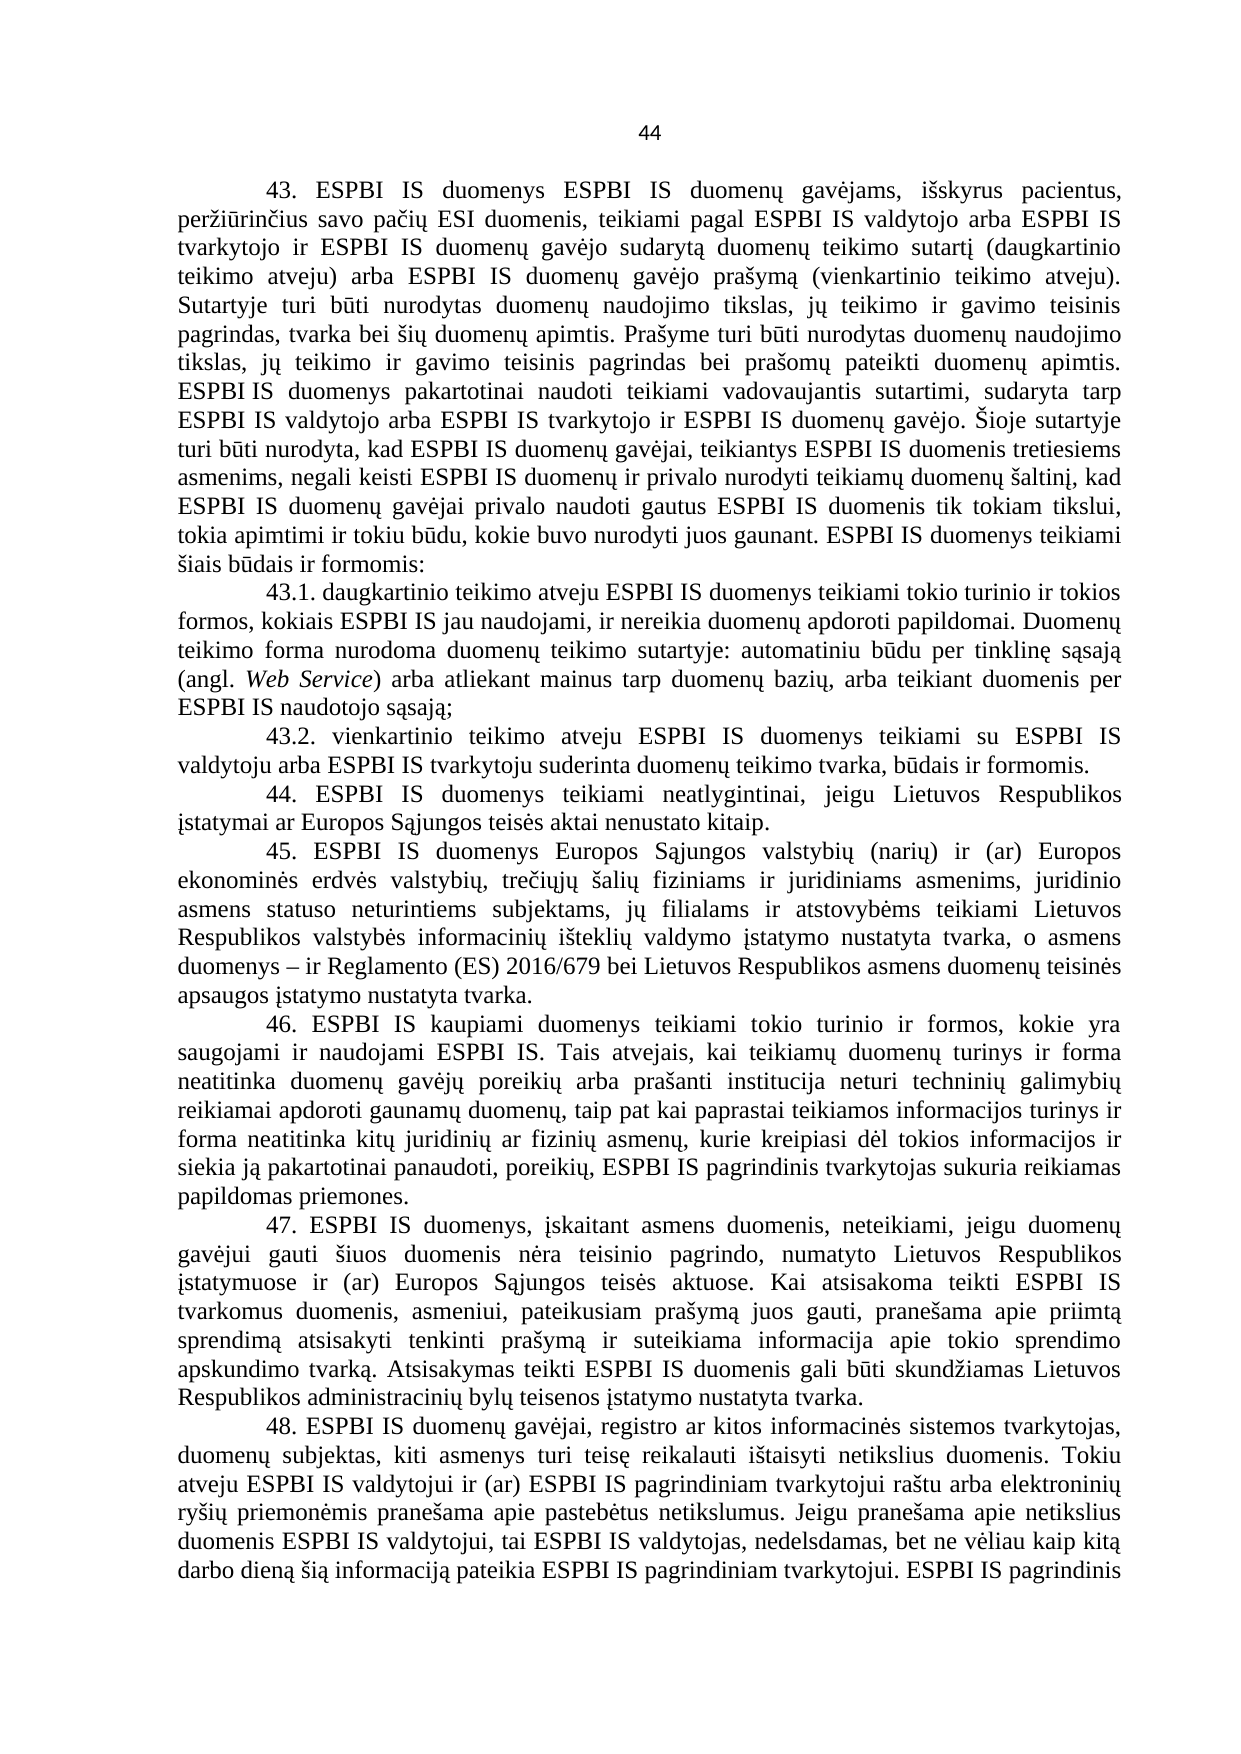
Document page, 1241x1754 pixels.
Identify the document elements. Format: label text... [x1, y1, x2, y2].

text 47. ESPBI IS duomenys, įskaitant asmens duomenis, neteikiami, jeigu duomenų gavėjui gauti šiuos duomenis nėra teisinio pagrindo, numatyto Lietuvos Respublikos įstatymuose ir (ar) Europos Sąjungos teisės aktuose. Kai atsisakoma teikti ESPBI IS tvarkomus duomenis, asmeniui, pateikusiam prašymą juos gauti, pranešama apie priimtą sprendimą atsisakyti tenkinti prašymą ir suteikiama informacija apie tokio sprendimo apskundimo tvarką. Atsisakymas teikti ESPBI IS duomenis gali būti skundžiamas Lietuvos Respublikos administracinių bylų teisenos įstatymo nustatyta tvarka. [177, 1210, 1122, 1411]
text 46. ESPBI IS kaupiami duomenys teikiami tokio turinio ir formos, kokie yra saugojami ir naudojami ESPBI IS. Tais atvejais, kai teikiamų duomenų turinys ir forma neatitinka duomenų gavėjų poreikių arba prašanti institucija neturi techninių galimybių reikiamai apdoroti gaunamų duomenų, taip pat kai paprastai teikiamos informacijos turinys ir forma neatitinka kitų juridinių ar fizinių asmenų, kurie kreipiasi dėl tokios informacijos ir siekia ją pakartotinai panaudoti, poreikių, ESPBI IS pagrindinis tvarkytojas sukuria reikiamas papildomas priemones. [177, 1009, 1122, 1210]
text 43.1. daugkartinio teikimo atveju ESPBI IS duomenys teikiami tokio turinio ir tokios formos, kokiais ESPBI IS jau naudojami, ir nereikia duomenų apdoroti papildomai. Duomenų teikimo forma nurodoma duomenų teikimo sutartyje: automatiniu būdu per tinklinę sąsają (angl. Web Service) arba atliekant mainus tarp duomenų bazių, arba teikiant duomenis per ESPBI IS naudotojo sąsają; [177, 577, 1122, 721]
text 43. ESPBI IS duomenys ESPBI IS duomenų gavėjams, išskyrus pacientus, peržiūrinčius savo pačių ESI duomenis, teikiami pagal ESPBI IS valdytojo arba ESPBI IS tvarkytojo ir ESPBI IS duomenų gavėjo sudarytą duomenų teikimo sutartį (daugkartinio teikimo atveju) arba ESPBI IS duomenų gavėjo prašymą (vienkartinio teikimo atveju). Sutartyje turi būti nurodytas duomenų naudojimo tikslas, jų teikimo ir gavimo teisinis pagrindas, tvarka bei šių duomenų apimtis. Prašyme turi būti nurodytas duomenų naudojimo tikslas, jų teikimo ir gavimo teisinis pagrindas bei prašomų pateikti duomenų apimtis. ESPBI IS duomenys pakartotinai naudoti teikiami vadovaujantis sutartimi, sudaryta tarp ESPBI IS valdytojo arba ESPBI IS tvarkytojo ir ESPBI IS duomenų gavėjo. Šioje sutartyje turi būti nurodyta, kad ESPBI IS duomenų gavėjai, teikiantys ESPBI IS duomenis tretiesiems asmenims, negali keisti ESPBI IS duomenų ir privalo nurodyti teikiamų duomenų šaltinį, kad ESPBI IS duomenų gavėjai privalo naudoti gautus ESPBI IS duomenis tik tokiam tikslui, tokia apimtimi ir tokiu būdu, kokie buvo nurodyti juos gaunant. ESPBI IS duomenys teikiami šiais būdais ir formomis: [177, 175, 1122, 577]
text 45. ESPBI IS duomenys Europos Sąjungos valstybių (narių) ir (ar) Europos ekonominės erdvės valstybių, trečiųjų šalių fiziniams ir juridiniams asmenims, juridinio asmens statuso neturintiems subjektams, jų filialams ir atstovybėms teikiami Lietuvos Respublikos valstybės informacinių išteklių valdymo įstatymo nustatyta tvarka, o asmens duomenys – ir Reglamento (ES) 2016/679 bei Lietuvos Respublikos asmens duomenų teisinės apsaugos įstatymo nustatyta tvarka. [177, 836, 1122, 1009]
text 44. ESPBI IS duomenys teikiami neatlygintinai, jeigu Lietuvos Respublikos įstatymai ar Europos Sąjungos teisės aktai nenustato kitaip. [177, 779, 1122, 836]
text 43.2. vienkartinio teikimo atveju ESPBI IS duomenys teikiami su ESPBI IS valdytoju arba ESPBI IS tvarkytoju suderinta duomenų teikimo tvarka, būdais ir formomis. [177, 721, 1122, 779]
text 48. ESPBI IS duomenų gavėjai, registro ar kitos informacinės sistemos tvarkytojas, duomenų subjektas, kiti asmenys turi teisę reikalauti ištaisyti netikslius duomenis. Tokiu atveju ESPBI IS valdytojui ir (ar) ESPBI IS pagrindiniam tvarkytojui raštu arba elektroninių ryšių priemonėmis pranešama apie pastebėtus netikslumus. Jeigu pranešama apie netikslius duomenis ESPBI IS valdytojui, tai ESPBI IS valdytojas, nedelsdamas, bet ne vėliau kaip kitą darbo dieną šią informaciją pateikia ESPBI IS pagrindiniam tvarkytojui. ESPBI IS pagrindinis [177, 1411, 1122, 1584]
